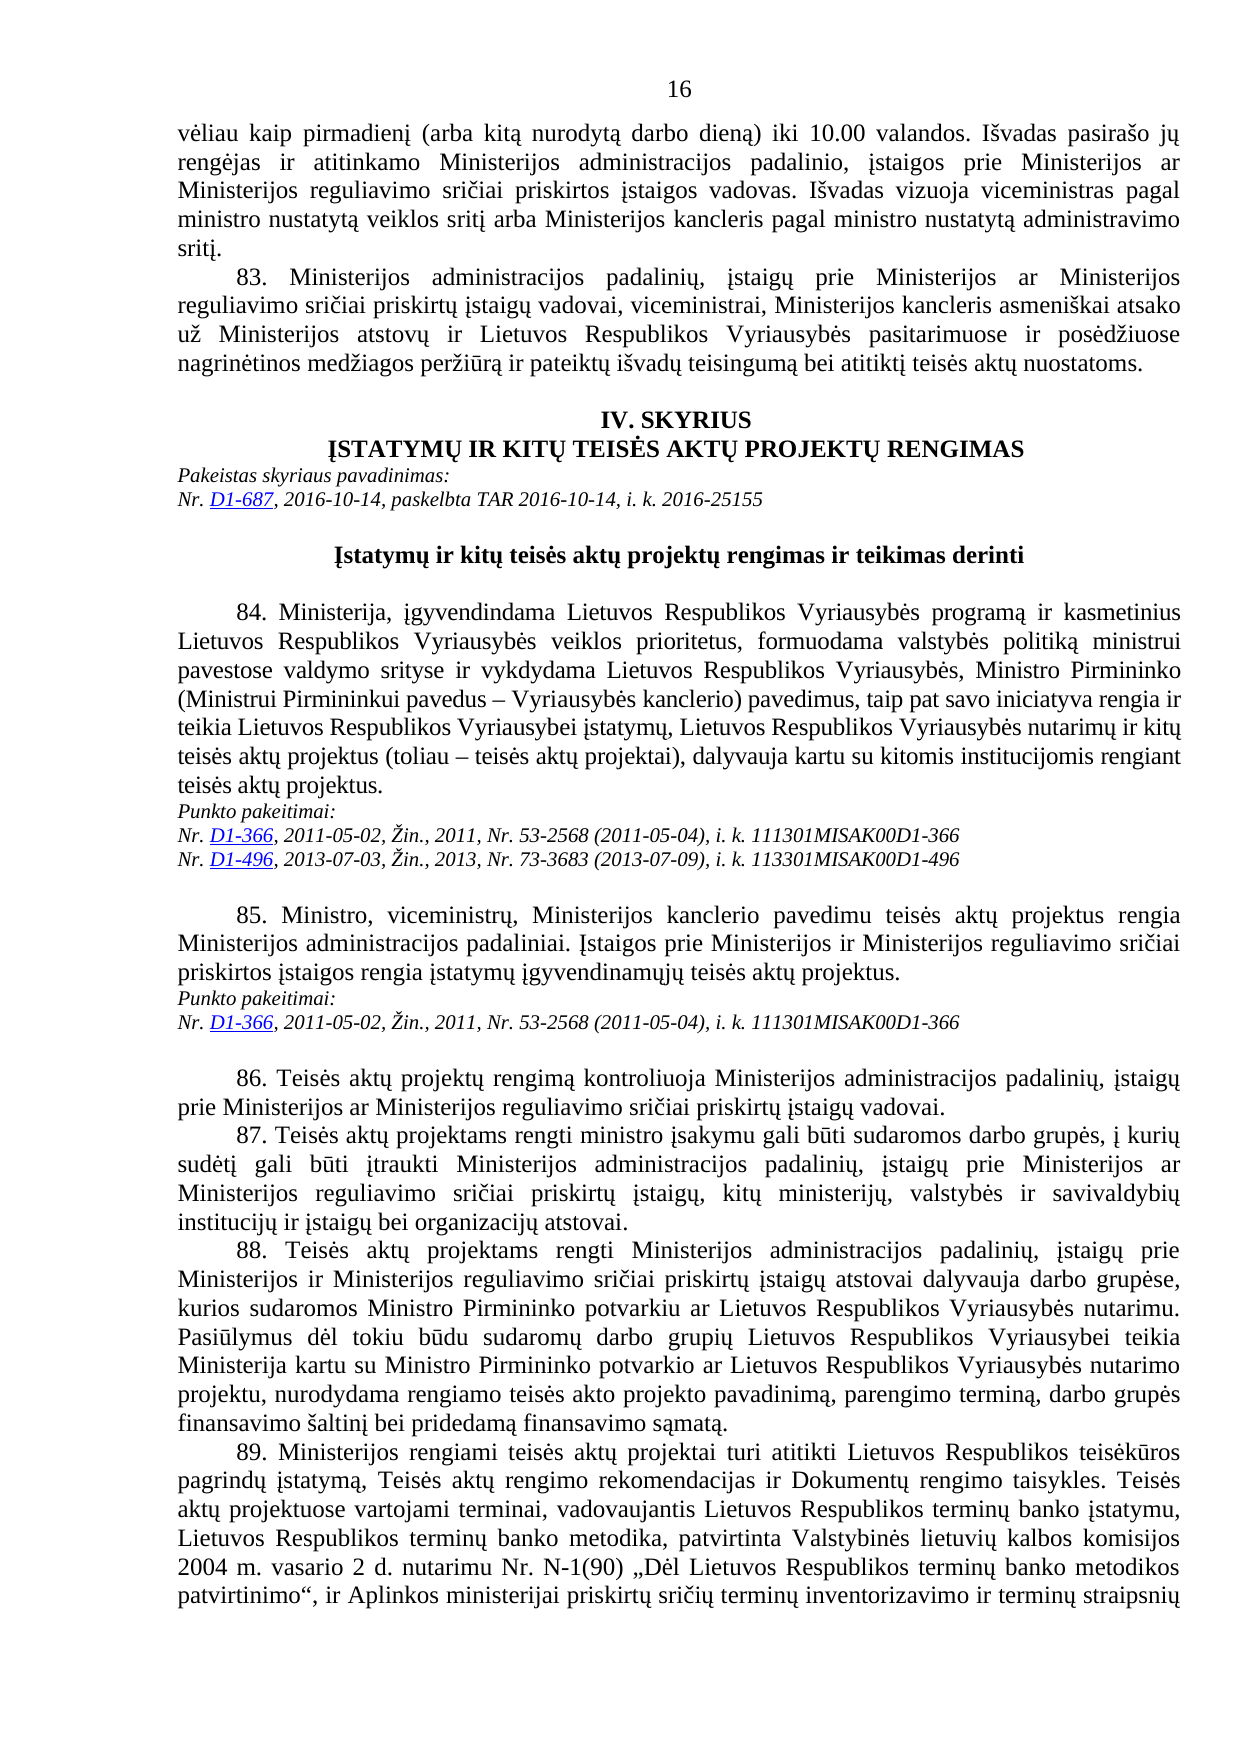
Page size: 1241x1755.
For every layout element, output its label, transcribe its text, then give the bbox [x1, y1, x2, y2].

text Punkto pakeitimai: [177, 986, 1181, 1010]
text Įstatymų ir kitų teisės aktų projektų rengimas ir teikimas derinti [177, 540, 1181, 569]
text Pakeistas skyriaus pavadinimas: [177, 463, 1181, 487]
text Nr. D1-496, 2013-07-03, Žin., 2013, Nr. 73-3683 (2013-07-09), i. k. 113301MISAK00D1-496 [177, 847, 1181, 871]
text Punkto pakeitimai: [177, 799, 1181, 823]
text 87. Teisės aktų projektams rengti ministro įsakymu gali būti sudaromos darbo grupės, į kurių sudėtį gali būti įtraukti Ministerijos administracijos padalinių, įstaigų prie Ministerijos ar Ministerijos reguliavimo sričiai priskirtų įstaigų, kitų ministerijų, valstybės ir savivaldybių institucijų ir įstaigų bei organizacijų atstovai. [177, 1120, 1181, 1235]
text Nr. D1-687, 2016-10-14, paskelbta TAR 2016-10-14, i. k. 2016-25155 [177, 487, 1181, 511]
text Nr. D1-366, 2011-05-02, Žin., 2011, Nr. 53-2568 (2011-05-04), i. k. 111301MISAK00D1-366 [177, 1010, 1181, 1034]
text 86. Teisės aktų projektų rengimą kontroliuoja Ministerijos administracijos padalinių, įstaigų prie Ministerijos ar Ministerijos reguliavimo sričiai priskirtų įstaigų vadovai. [177, 1063, 1181, 1120]
text vėliau kaip pirmadienį (arba kitą nurodytą darbo dieną) iki 10.00 valandos. Išvadas pasirašo jų rengėjas ir atitinkamo Ministerijos administracijos padalinio, įstaigos prie Ministerijos ar Ministerijos reguliavimo sričiai priskirtos įstaigos vadovas. Išvadas vizuoja viceministras pagal ministro nustatytą veiklos sritį arba Ministerijos kancleris pagal ministro nustatytą administravimo sritį. [177, 118, 1181, 262]
text 84. Ministerija, įgyvendindama Lietuvos Respublikos Vyriausybės programą ir kasmetinius Lietuvos Respublikos Vyriausybės veiklos prioritetus, formuodama valstybės politiką ministrui pavestose valdymo srityse ir vykdydama Lietuvos Respublikos Vyriausybės, Ministro Pirmininko (Ministrui Pirmininkui pavedus – Vyriausybės kanclerio) pavedimus, taip pat savo iniciatyva rengia ir teikia Lietuvos Respublikos Vyriausybei įstatymų, Lietuvos Respublikos Vyriausybės nutarimų ir kitų teisės aktų projektus (toliau – teisės aktų projektai), dalyvauja kartu su kitomis institucijomis rengiant teisės aktų projektus. [177, 597, 1181, 799]
text 88. Teisės aktų projektams rengti Ministerijos administracijos padalinių, įstaigų prie Ministerijos ir Ministerijos reguliavimo sričiai priskirtų įstaigų atstovai dalyvauja darbo grupėse, kurios sudaromos Ministro Pirmininko potvarkiu ar Lietuvos Respublikos Vyriausybės nutarimu. Pasiūlymus dėl tokiu būdu sudaromų darbo grupių Lietuvos Respublikos Vyriausybei teikia Ministerija kartu su Ministro Pirmininko potvarkio ar Lietuvos Respublikos Vyriausybės nutarimo projektu, nurodydama rengiamo teisės akto projekto pavadinimą, parengimo terminą, darbo grupės finansavimo šaltinį bei pridedamą finansavimo sąmatą. [177, 1235, 1181, 1437]
text Nr. D1-366, 2011-05-02, Žin., 2011, Nr. 53-2568 (2011-05-04), i. k. 111301MISAK00D1-366 [177, 823, 1181, 847]
text IV. SKYRIUS ĮSTATYMŲ IR KITŲ TEISĖS AKTŲ PROJEKTŲ RENGIMAS [177, 406, 1181, 463]
text 85. Ministro, viceministrų, Ministerijos kanclerio pavedimu teisės aktų projektus rengia Ministerijos administracijos padaliniai. Įstaigos prie Ministerijos ir Ministerijos reguliavimo sričiai priskirtos įstaigos rengia įstatymų įgyvendinamųjų teisės aktų projektus. [177, 900, 1181, 986]
text 89. Ministerijos rengiami teisės aktų projektai turi atitikti Lietuvos Respublikos teisėkūros pagrindų įstatymą, Teisės aktų rengimo rekomendacijas ir Dokumentų rengimo taisykles. Teisės aktų projektuose vartojami terminai, vadovaujantis Lietuvos Respublikos terminų banko įstatymu, Lietuvos Respublikos terminų banko metodika, patvirtinta Valstybinės lietuvių kalbos komisijos 2004 m. vasario 2 d. nutarimu Nr. N-1(90) „Dėl Lietuvos Respublikos terminų banko metodikos patvirtinimo“, ir Aplinkos ministerijai priskirtų sričių terminų inventorizavimo ir terminų straipsnių [177, 1437, 1181, 1609]
text 83. Ministerijos administracijos padalinių, įstaigų prie Ministerijos ar Ministerijos reguliavimo sričiai priskirtų įstaigų vadovai, viceministrai, Ministerijos kancleris asmeniškai atsako už Ministerijos atstovų ir Lietuvos Respublikos Vyriausybės pasitarimuose ir posėdžiuose nagrinėtinos medžiagos peržiūrą ir pateiktų išvadų teisingumą bei atitiktį teisės aktų nuostatoms. [177, 262, 1181, 377]
